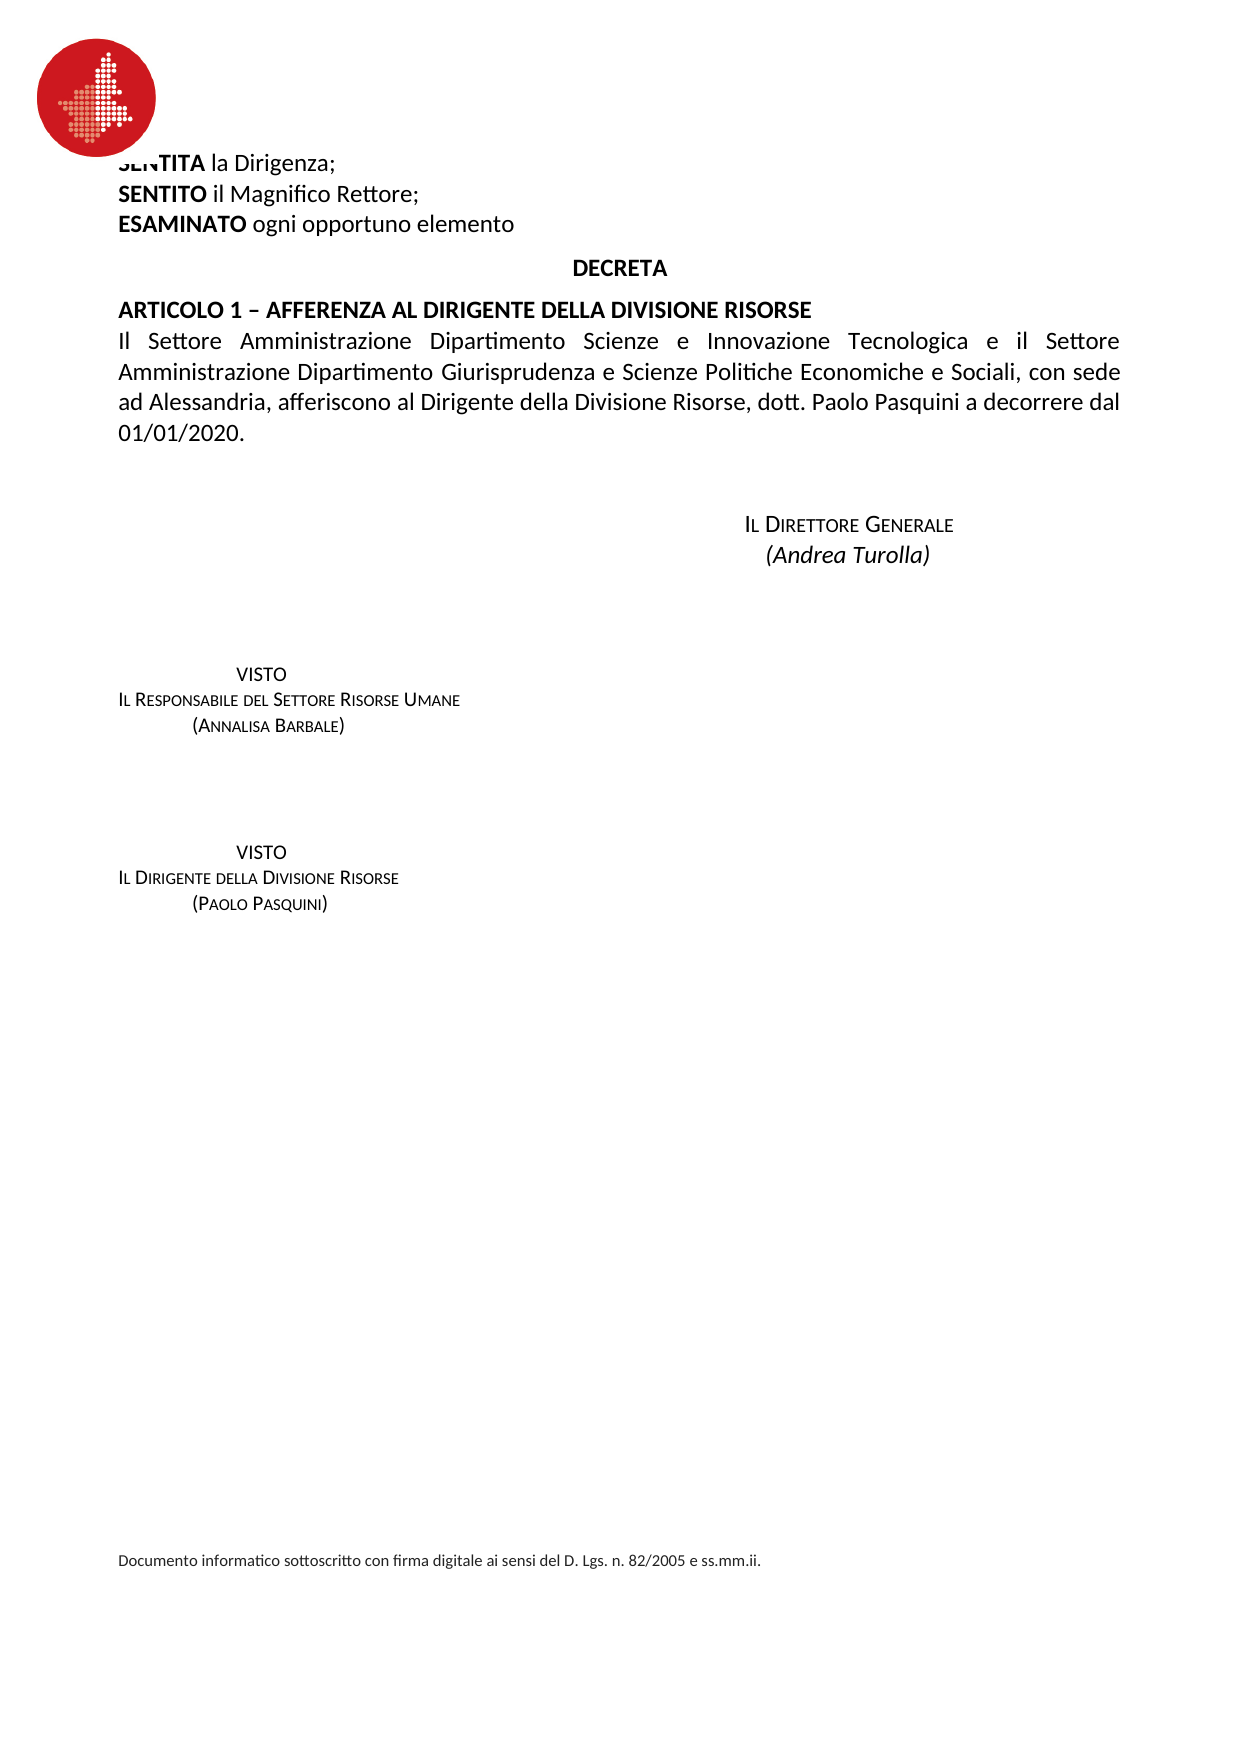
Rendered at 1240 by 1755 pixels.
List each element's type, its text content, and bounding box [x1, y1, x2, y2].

text SENTITO il Magnifico Rettore; [118, 178, 1121, 209]
text DECRETA [118, 252, 1121, 282]
text ESAMINATO ogni opportuno elemento [118, 209, 1121, 239]
text SENTITA la Dirigenza; [118, 148, 1121, 178]
text Il Responsabile del Settore Risorse Umane [118, 686, 1107, 712]
text (Paolo Pasquini) [192, 890, 1107, 915]
text Documento informatico sottoscritto con firma digitale ai sensi del D. Lgs. n. 82/2005 e ss.mm.ii. [118, 1551, 1121, 1571]
text VISTO [192, 661, 1107, 686]
text (Annalisa Barbale) [192, 712, 1107, 737]
text Il Dirigente della Divisione Risorse [118, 864, 1107, 890]
text VISTO [192, 839, 1107, 864]
text Il Direttore Generale [177, 508, 1107, 539]
text Il Settore Amministrazione Dipartimento Scienze e Innovazione Tecnologica e il Settore Amministrazione Dipartimento Giurisprudenza e Scienze Politiche Economiche e Sociali, con sede ad Alessandria, afferiscono al Dirigente della Divisione Risorse, dott. Paolo Pasquini a decorrere dal 01/01/2020. [118, 325, 1121, 447]
text ARTICOLO 1 – AFFERENZA AL DIRIGENTE DELLA DIVISIONE RISORSE [118, 295, 1121, 325]
text (Andrea Turolla) [118, 539, 1107, 569]
